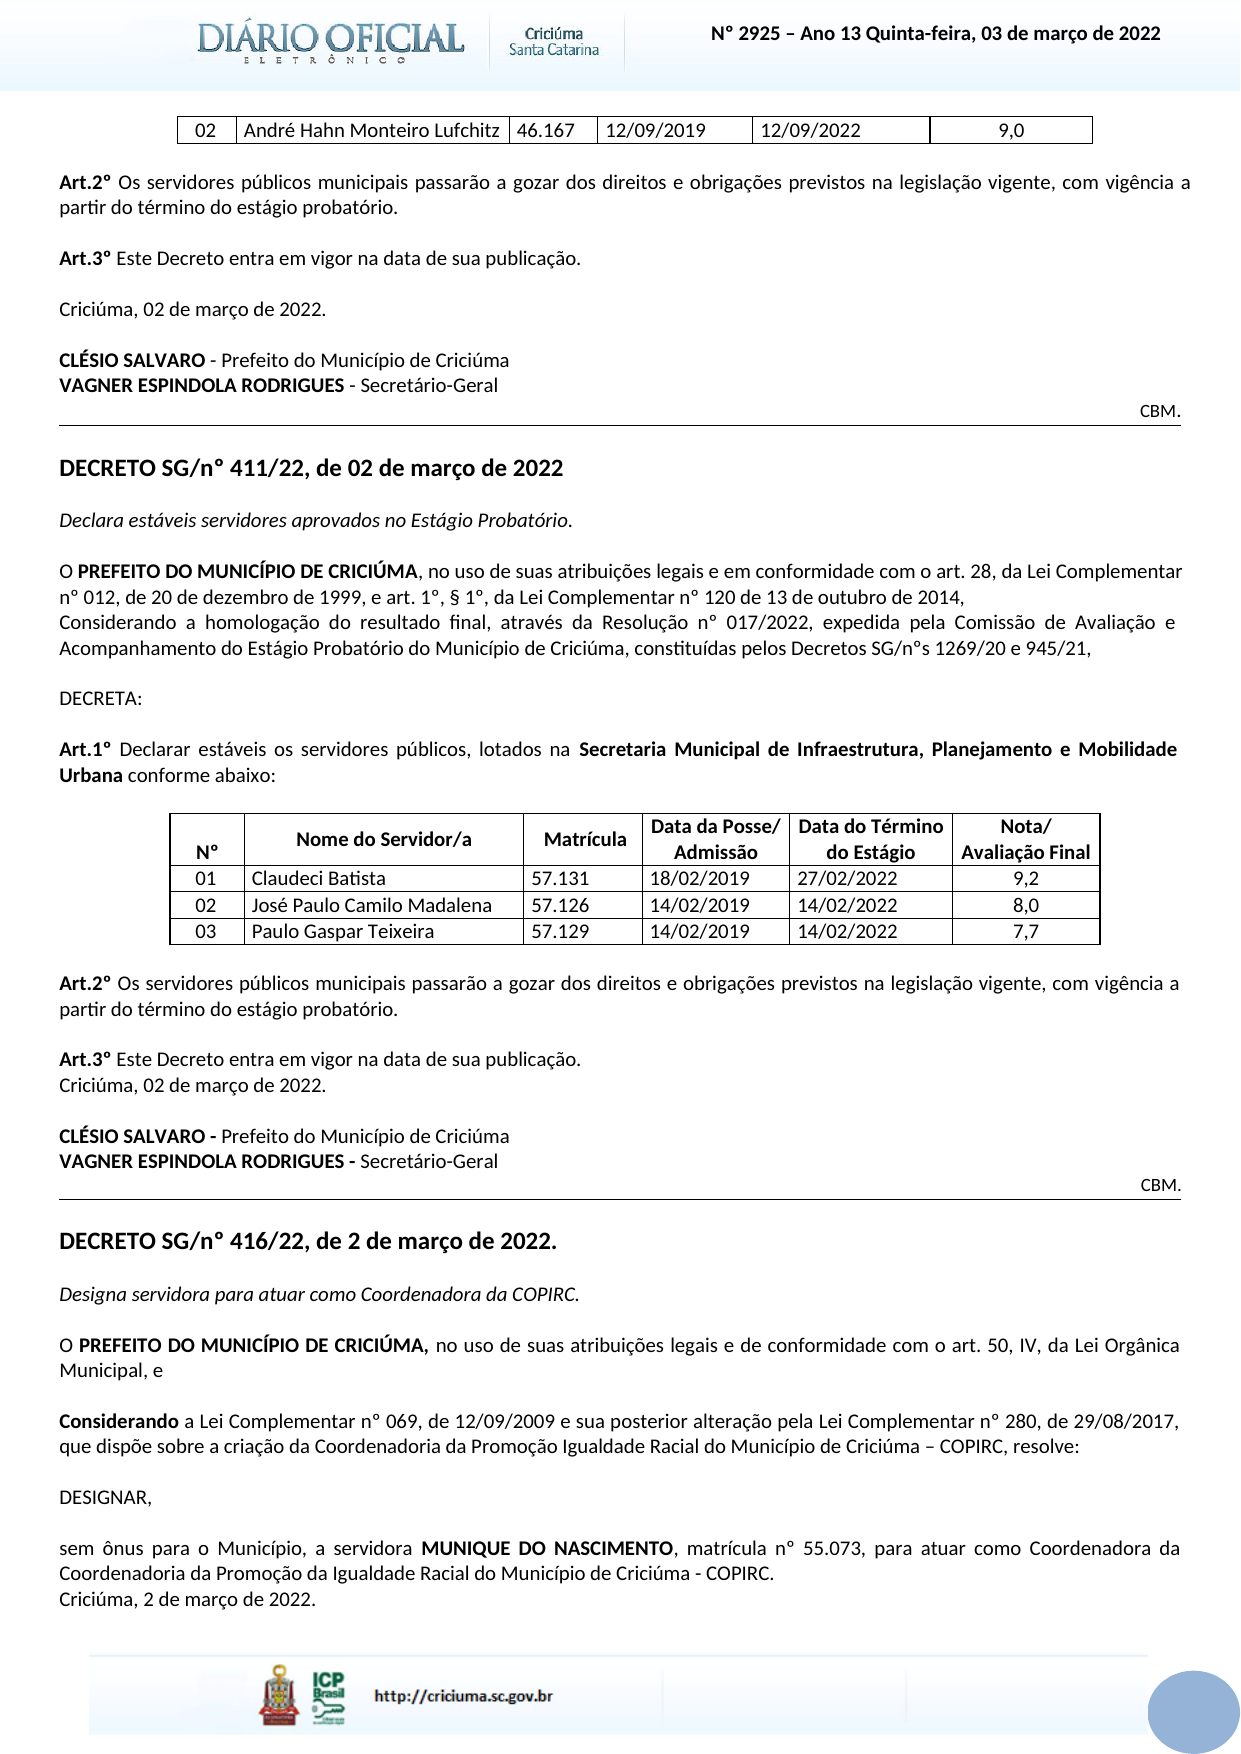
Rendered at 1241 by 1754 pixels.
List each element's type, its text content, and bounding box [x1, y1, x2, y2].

text Criciúma, 2 de março de 2022. [59, 1586, 1181, 1611]
text DECRETO SG/nº 416/22, de 2 de março de 2022. [59, 1225, 1181, 1256]
text Criciúma, 02 de março de 2022. [59, 296, 1181, 321]
table_cell 01 [171, 866, 244, 891]
table_cell 27/02/2022 [790, 866, 952, 891]
table_cell 9,2 [953, 866, 1099, 891]
table_header Nº [171, 814, 244, 864]
text CLÉSIO SALVARO - Prefeito do Município de Criciúma [59, 347, 1181, 372]
table_cell 14/02/2019 [643, 892, 789, 917]
text VAGNER ESPINDOLA RODRIGUES - Secretário-Geral [59, 1148, 1181, 1174]
text Art.2º Os servidores públicos municipais passarão a gozar dos direitos e obrigações previstos na legislação vigente, com vigência a partir do término do estágio probatório. [59, 970, 1181, 1021]
table_cell 12/09/2019 [598, 117, 752, 142]
table_cell 14/02/2022 [790, 919, 952, 944]
text CBM. [59, 398, 1181, 425]
table_cell 14/02/2019 [643, 919, 789, 944]
table_cell 02 [171, 892, 244, 917]
table_cell 02 [178, 117, 236, 142]
table_cell 12/09/2022 [753, 117, 929, 142]
text Considerando a Lei Complementar nº 069, de 12/09/2009 e sua posterior alteração pela Lei Complementar nº 280, de 29/08/2017, que dispõe sobre a criação da Coordenadoria da Promoção Igualdade Racial do Município de Criciúma – COPIRC, resolve: [59, 1408, 1181, 1459]
text VAGNER ESPINDOLA RODRIGUES - Secretário-Geral [59, 372, 1181, 398]
table_cell 8,0 [953, 892, 1099, 917]
table_header Data do Término do Estágio [790, 814, 952, 864]
text O PREFEITO DO MUNICÍPIO DE CRICIÚMA, no uso de suas atribuições legais e de conformidade com o art. 50, IV, da Lei Orgânica Municipal, e [59, 1332, 1181, 1383]
text CBM. [59, 1174, 1181, 1199]
text Art.2º Os servidores públicos municipais passarão a gozar dos direitos e obrigações previstos na legislação vigente, com vigência a partir do término do estágio probatório. [59, 169, 1193, 220]
table_cell Claudeci Batista [245, 866, 523, 891]
table_header Nota/ Avaliação Final [953, 814, 1099, 864]
table_cell André Hahn Monteiro Lufchitz [237, 117, 509, 142]
text DESIGNAR, [59, 1484, 1181, 1510]
table_cell Paulo Gaspar Teixeira [245, 919, 523, 944]
text Designa servidora para atuar como Coordenadora da COPIRC. [59, 1281, 1181, 1306]
text O PREFEITO DO MUNICÍPIO DE CRICIÚMA, no uso de suas atribuições legais e em conformidade com o art. 28, da Lei Complementar nº 012, de 20 de dezembro de 1999, e art. 1º, § 1º, da Lei Complementar nº 120 de 13 de outubro de 2014, [59, 558, 1184, 609]
text DECRETA: [59, 686, 1178, 711]
table_cell 46.167 [510, 117, 597, 142]
table_cell 14/02/2022 [790, 892, 952, 917]
table_cell 18/02/2019 [643, 866, 789, 891]
text Considerando a homologação do resultado final, através da Resolução nº 017/2022, expedida pela Comissão de Avaliação e Acompanhamento do Estágio Probatório do Município de Criciúma, constituídas pelos Decretos SG/nºs 1269/20 e 945/21, [59, 609, 1178, 660]
text sem ônus para o Município, a servidora MUNIQUE DO NASCIMENTO, matrícula nº 55.073, para atuar como Coordenadora da Coordenadoria da Promoção da Igualdade Racial do Município de Criciúma - COPIRC. [59, 1535, 1181, 1586]
text Art.1º Declarar estáveis os servidores públicos, lotados na Secretaria Municipal de Infraestrutura, Planejamento e Mobilidade Urbana conforme abaixo: [59, 736, 1178, 787]
text DECRETO SG/nº 411/22, de 02 de março de 2022 [59, 452, 1178, 482]
table_header Nome do Servidor/a [245, 814, 523, 864]
text Declara estáveis servidores aprovados no Estágio Probatório. [59, 508, 1184, 533]
table_cell 7,7 [953, 919, 1099, 944]
table_cell 57.131 [524, 866, 642, 891]
text CLÉSIO SALVARO - Prefeito do Município de Criciúma [59, 1123, 1181, 1148]
text Art.3º Este Decreto entra em vigor na data de sua publicação. [59, 1047, 1181, 1072]
text Criciúma, 02 de março de 2022. [59, 1072, 1181, 1097]
table_header Matrícula [524, 814, 642, 864]
table_cell 9,0 [931, 117, 1092, 142]
table_cell 57.126 [524, 892, 642, 917]
table_cell 57.129 [524, 919, 642, 944]
table_cell 03 [171, 919, 244, 944]
table_header Data da Posse/ Admissão [643, 814, 789, 864]
text Art.3º Este Decreto entra em vigor na data de sua publicação. [59, 245, 1193, 271]
table_cell José Paulo Camilo Madalena [245, 892, 523, 917]
